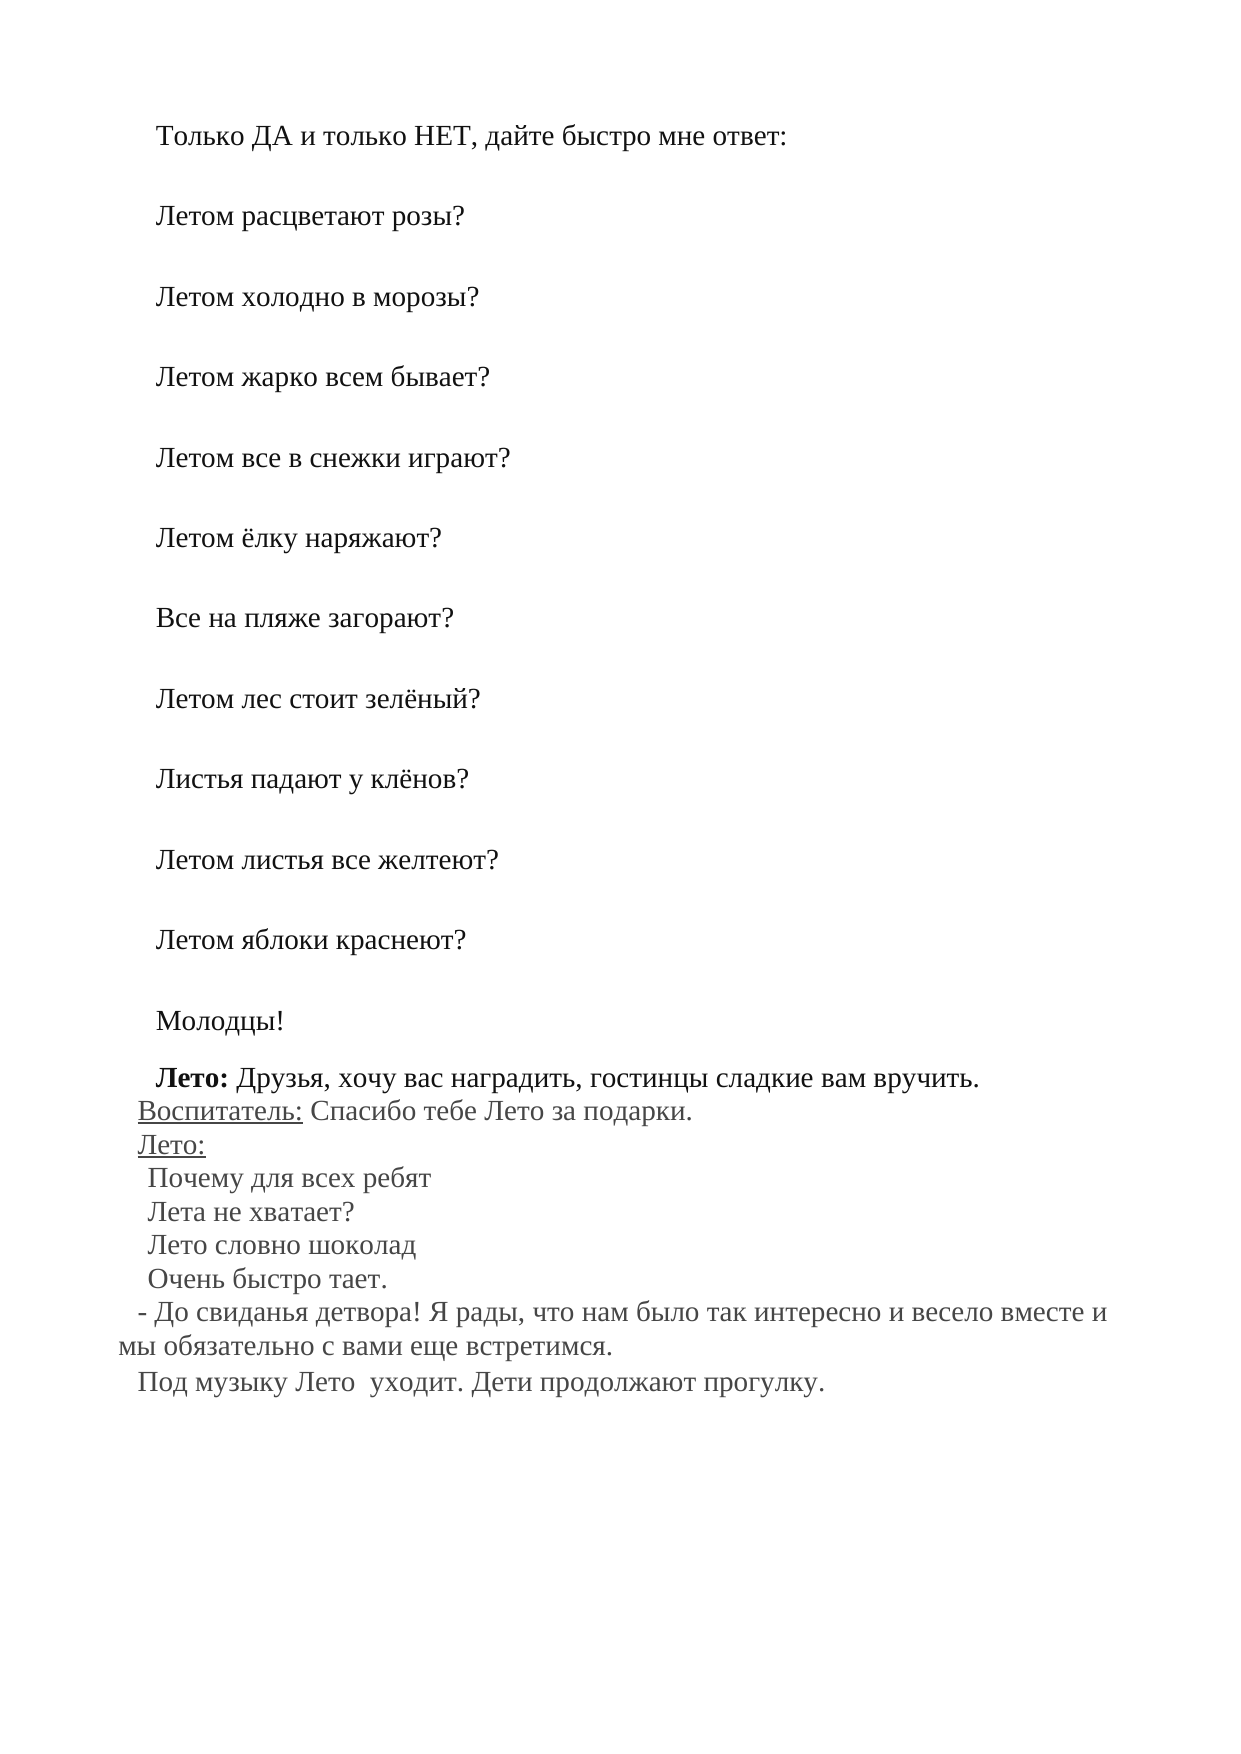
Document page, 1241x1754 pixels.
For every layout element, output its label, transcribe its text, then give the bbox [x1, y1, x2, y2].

text Все на пляже загорают? [118, 601, 1122, 634]
text - До свиданья детвора! Я рады, что нам было так интересно и весело вместе и мы обязательно с вами еще встретимся. [118, 1294, 1122, 1362]
text Летом жарко всем бывает? [118, 359, 1122, 393]
text Очень быстро тает. [147, 1261, 1093, 1294]
text Летом лес стоит зелёный? [118, 681, 1122, 714]
text Лето словно шоколад [147, 1227, 1093, 1261]
text Почему для всех ребят [147, 1160, 1093, 1194]
text Лето: [118, 1127, 1122, 1160]
text Летом яблоки краснеют? [118, 922, 1122, 956]
text Летом листья все желтеют? [118, 842, 1122, 875]
text Летом ёлку наряжают? [118, 520, 1122, 554]
text Лета не хватает? [147, 1194, 1093, 1227]
text Летом холодно в морозы? [118, 279, 1122, 312]
text Листья падают у клёнов? [118, 761, 1122, 795]
text Молодцы! [118, 1003, 1122, 1036]
text Летом расцветают розы? [118, 198, 1122, 232]
text Только ДА и только НЕТ, дайте быстро мне ответ: [118, 118, 1122, 152]
text Под музыку Лето уходит. Дети продолжают прогулку. [118, 1364, 1122, 1398]
text Воспитатель: Спасибо тебе Лето за подарки. [118, 1093, 1122, 1127]
text Летом все в снежки играют? [118, 440, 1122, 473]
text Лето: Друзья, хочу вас наградить, гостинцы сладкие вам вручить. [118, 1060, 1122, 1093]
